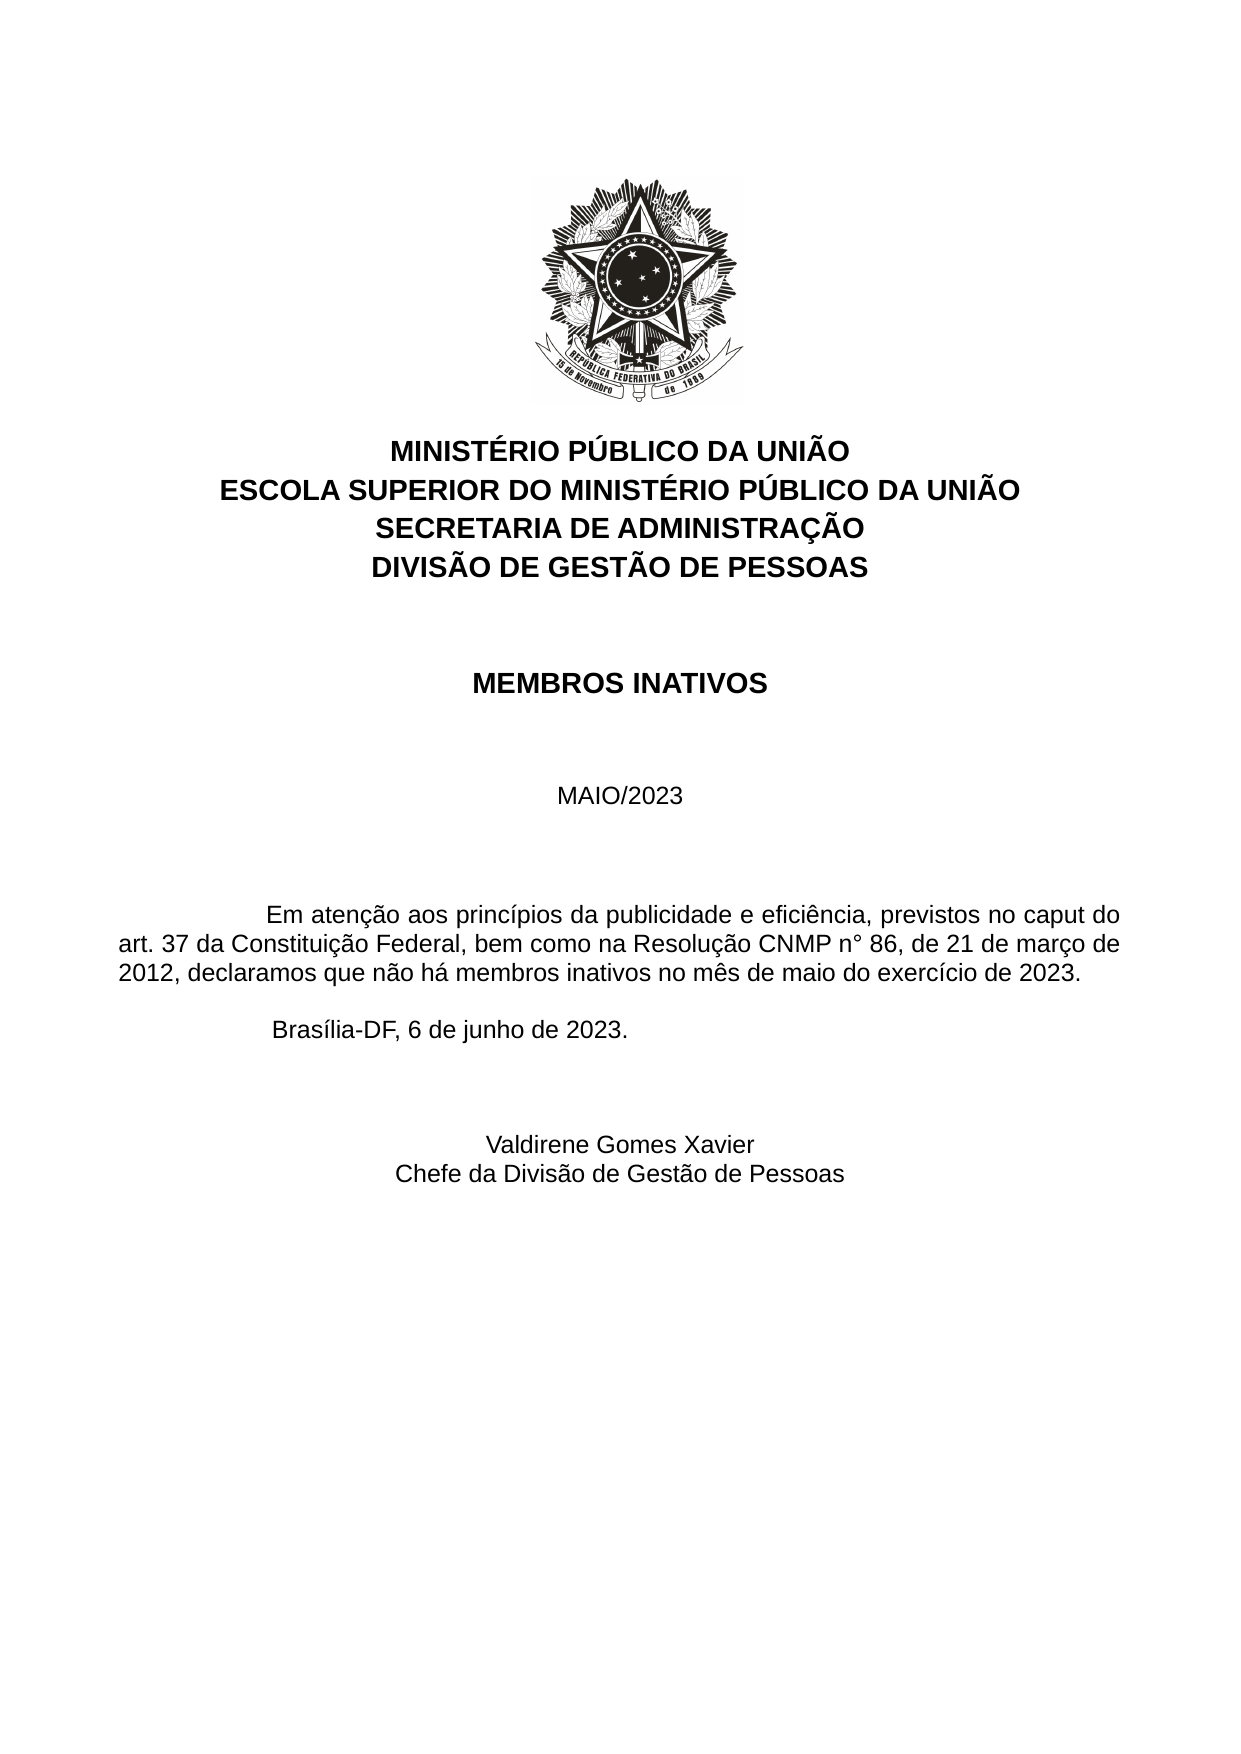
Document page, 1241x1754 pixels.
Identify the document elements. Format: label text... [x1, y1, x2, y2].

text Brasília-DF, 6 de junho de 2023. [118, 1016, 1122, 1044]
text Em atenção aos princípios da publicidade e eficiência, previstos no caput do art. 37 da Constituição Federal, bem como na Resolução CNMP n° 86, de 21 de março de 2012, declaramos que não há membros inativos no mês de maio do exercício de 2023. [118, 901, 1122, 987]
text SECRETARIA DE ADMINISTRAÇÃO [118, 511, 1122, 545]
text Chefe da Divisão de Gestão de Pessoas [118, 1159, 1122, 1188]
text ESCOLA SUPERIOR DO MINISTÉRIO PÚBLICO DA UNIÃO [118, 473, 1122, 506]
text MINISTÉRIO PÚBLICO DA UNIÃO [118, 434, 1122, 468]
text DIVISÃO DE GESTÃO DE PESSOAS [118, 550, 1122, 583]
picture [530, 177, 746, 404]
text Valdirene Gomes Xavier [118, 1131, 1122, 1159]
text MAIO/2023 [118, 781, 1122, 810]
text MEMBROS INATIVOS [118, 666, 1122, 699]
